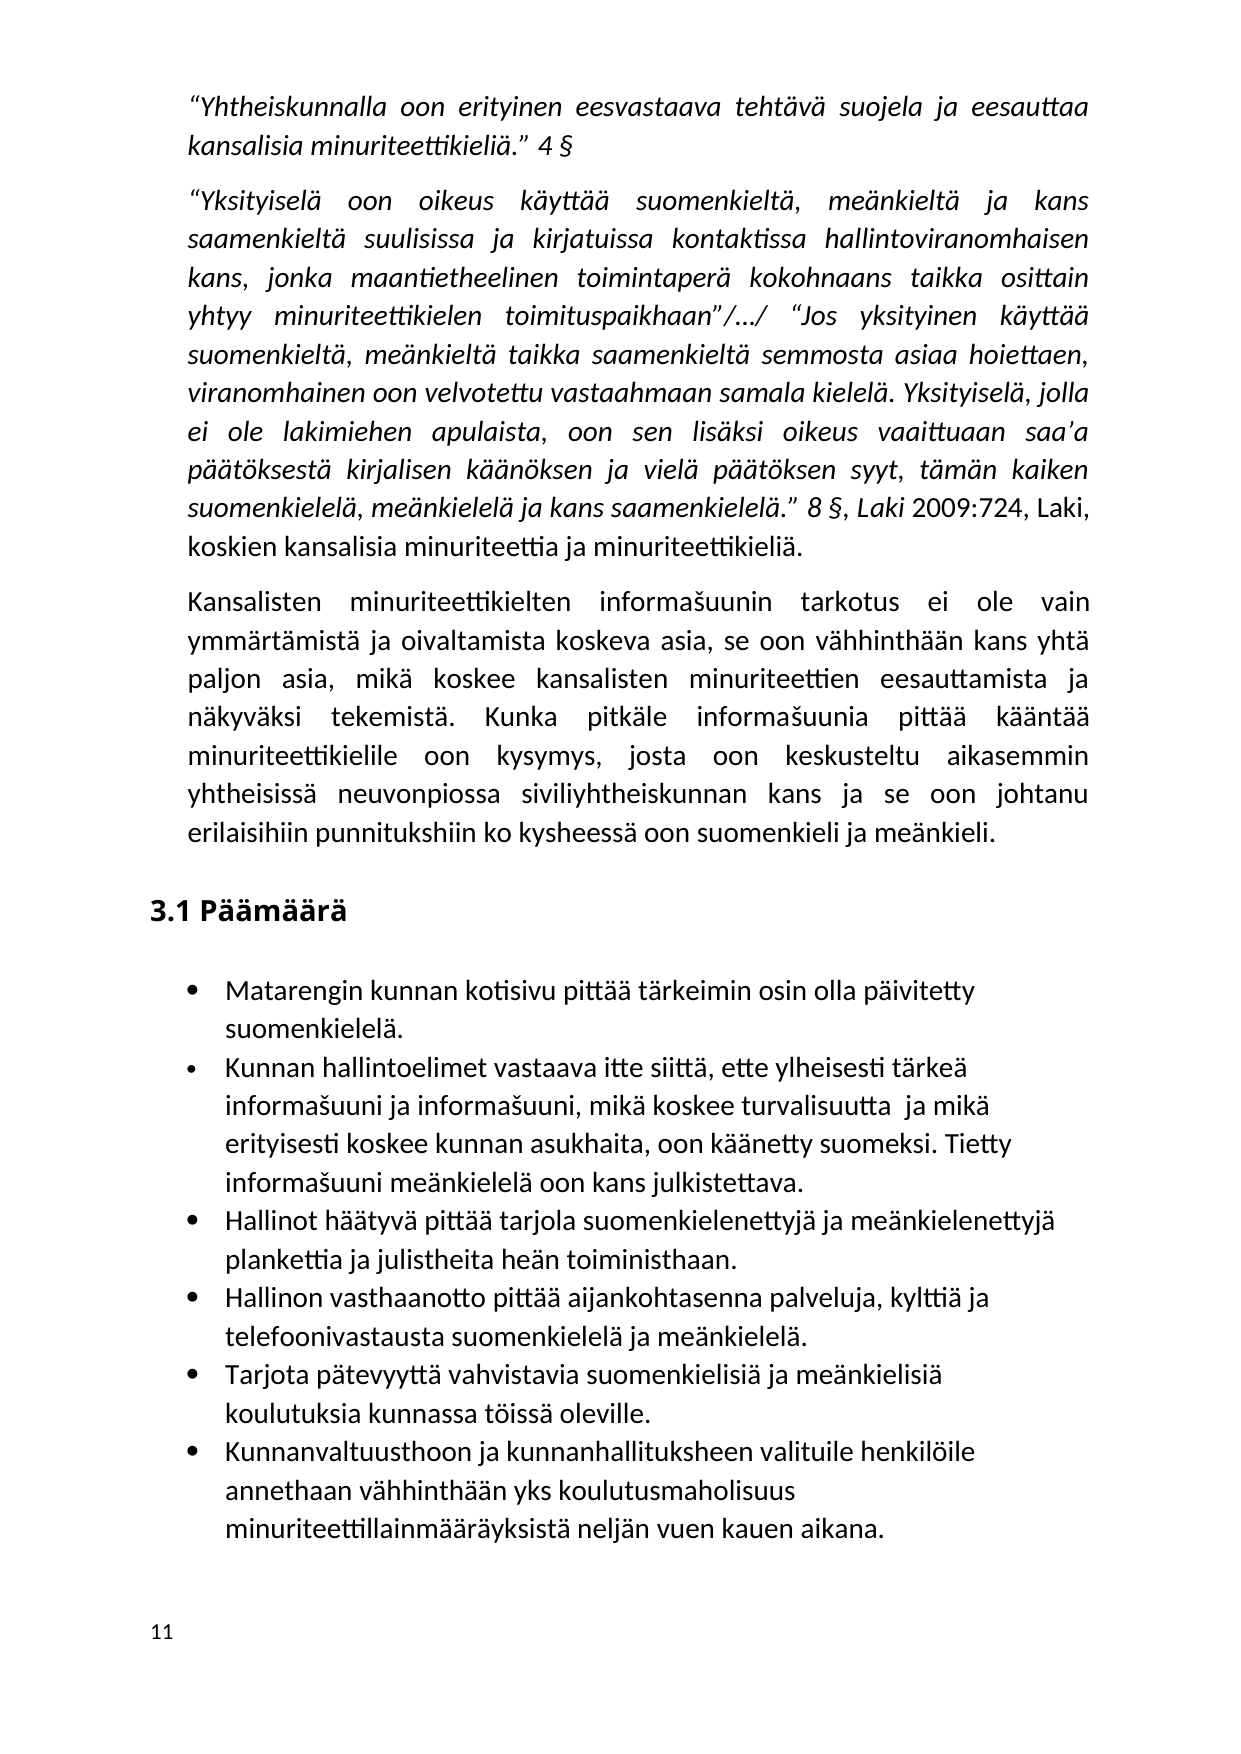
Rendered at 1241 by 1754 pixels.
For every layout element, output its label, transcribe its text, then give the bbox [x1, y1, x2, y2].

list Kunnanvaltuusthoon ja kunnanhallituksheen valituile henkilöile annethaan vähhinthään yks koulutusmaholisuus minuriteettillainmääräyksistä neljän vuen kauen aikana. [187, 1433, 1090, 1546]
list Hallinot häätyvä pittää tarjola suomenkielenettyjä ja meänkielenettyjä plankettia ja julistheita heän toiministhaan. [187, 1202, 1090, 1277]
list Matarengin kunnan kotisivu pittää tärkeimin osin olla päivitetty suomenkielelä. [187, 972, 1090, 1046]
text “Yksityiselä oon oikeus käyttää suomenkieltä, meänkieltä ja kans saamenkieltä suulisissa ja kirjatuissa kontaktissa hallintoviranomhaisen kans, jonka maantietheelinen toimintaperä kokohnaans taikka osittain yhtyy minuriteettikielen toimituspaikhaan”/…/ “Jos yksityinen käyttää suomenkieltä, meänkieltä taikka saamenkieltä semmosta asiaa hoiettaen, viranomhainen oon velvotettu vastaahmaan samala kielelä. Yksityiselä, jolla ei ole lakimiehen apulaista, oon sen lisäksi oikeus vaaittuaan saa’a päätöksestä kirjalisen käänöksen ja vielä päätöksen syyt, tämän kaiken suomenkielelä, meänkielelä ja kans saamenkielelä.” 8 §, Laki 2009:724, Laki, koskien kansalisia minuriteettia ja minuriteettikieliä. [187, 182, 1090, 564]
text “Yhtheiskunnalla oon erityinen eesvastaava tehtävä suojela ja eesauttaa kansalisia minuriteettikieliä.” 4 § [187, 88, 1090, 163]
list Tarjota pätevyyttä vahvistavia suomenkielisiä ja meänkielisiä koulutuksia kunnassa töissä oleville. [187, 1356, 1090, 1430]
list Hallinon vasthaanotto pittää aijankohtasenna palveluja, kylttiä ja telefoonivastausta suomenkielelä ja meänkielelä. [187, 1279, 1090, 1353]
text Kansalisten minuriteettikielten informašuunin tarkotus ei ole vain ymmärtämistä ja oivaltamista koskeva asia, se oon vähhinthään kans yhtä paljon asia, mikä koskee kansalisten minuriteettien eesauttamista ja näkyväksi tekemistä. Kunka pitkäle informašuunia pittää kääntää minuriteettikielile oon kysymys, josta oon keskusteltu aikasemmin yhtheisissä neuvonpiossa siviliyhtheiskunnan kans ja se oon johtanu erilaisihiin punnitukshiin ko kysheessä oon suomenkieli ja meänkieli. [187, 583, 1090, 849]
subtitle 3.1 Päämäärä [150, 891, 1090, 930]
list Kunnan hallintoelimet vastaava itte siittä, ette ylheisesti tärkeä informašuuni ja informašuuni, mikä koskee turvalisuutta ja mikä erityisesti koskee kunnan asukhaita, oon käänetty suomeksi. Tietty informašuuni meänkielelä oon kans julkistettava. [187, 1049, 1090, 1200]
